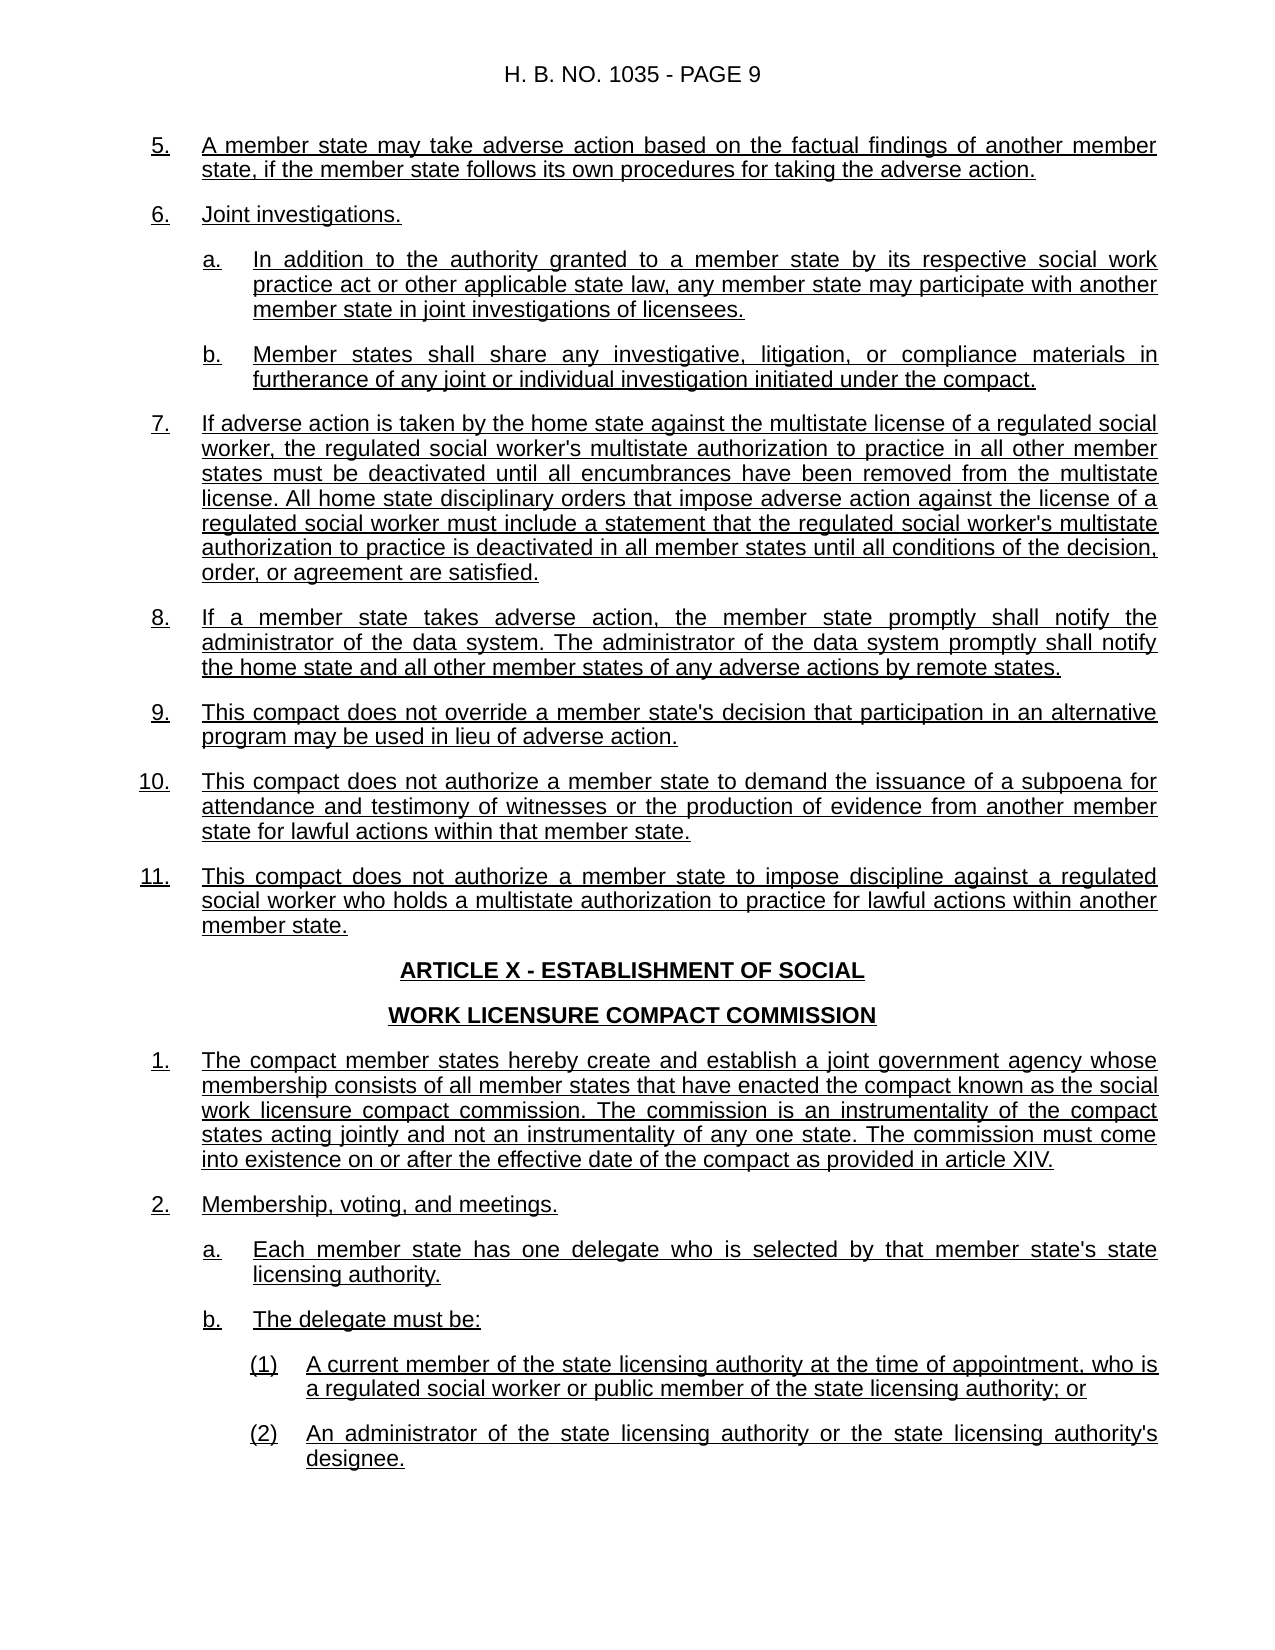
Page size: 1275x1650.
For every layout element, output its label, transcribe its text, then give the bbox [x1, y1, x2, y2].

text 7. If adverse action is taken by the home state against the multistate license of a regulated social worker, the regulated social worker's multistate authorization to practice in all other member states must be deactivated until all encumbrances have been removed from the multistate license. All home state disciplinary orders that impose adverse action against the license of a regulated social worker must include a statement that the regulated social worker's multistate authorization to practice is deactivated in all member states until all conditions of the decision, order, or agreement are satisfied. [106, 412, 1158, 586]
text a. Each member state has one delegate who is selected by that member state's state licensing authority. [106, 1238, 1158, 1287]
text b. The delegate must be: [106, 1307, 1158, 1332]
text 8. If a member state takes adverse action, the member state promptly shall notify the administrator of the data system. The administrator of the data system promptly shall notify the home state and all other member states of any adverse actions by remote states. [106, 606, 1158, 680]
text 11. This compact does not authorize a member state to impose discipline against a regulated social worker who holds a multistate authorization to practice for lawful actions within another member state. [106, 864, 1158, 939]
text a. In addition to the authority granted to a member state by its respective social work practice act or other applicable state law, any member state may participate with another member state in joint investigations of licensees. [106, 248, 1158, 322]
text 6. Joint investigations. [106, 203, 1158, 228]
text b. Member states shall share any investigative, litigation, or compliance materials in furtherance of any joint or individual investigation initiated under the compact. [106, 342, 1158, 392]
text 1. The compact member states hereby create and establish a joint government agency whose membership consists of all member states that have enacted the compact known as the social work licensure compact commission. The commission is an instrumentality of the compact states acting jointly and not an instrumentality of any one state. The commission must come into existence on or after the effective date of the compact as provided in article XIV. [106, 1049, 1158, 1173]
text (2) An administrator of the state licensing authority or the state licensing authority's designee. [106, 1422, 1158, 1471]
text WORK LICENSURE COMPACT COMMISSION [106, 1004, 1158, 1028]
text 9. This compact does not override a member state's decision that participation in an alternative program may be used in lieu of adverse action. [106, 700, 1158, 750]
text 10. This compact does not authorize a member state to demand the issuance of a subpoena for attendance and testimony of witnesses or the production of evidence from another member state for lawful actions within that member state. [106, 770, 1158, 844]
text 5. A member state may take adverse action based on the factual findings of another member state, if the member state follows its own procedures for taking the adverse action. [106, 133, 1158, 183]
text 2. Membership, voting, and meetings. [106, 1193, 1158, 1217]
text ARTICLE X ‑ ESTABLISHMENT OF SOCIAL [106, 959, 1158, 984]
text (1) A current member of the state licensing authority at the time of appointment, who is a regulated social worker or public member of the state licensing authority; or [106, 1352, 1158, 1402]
